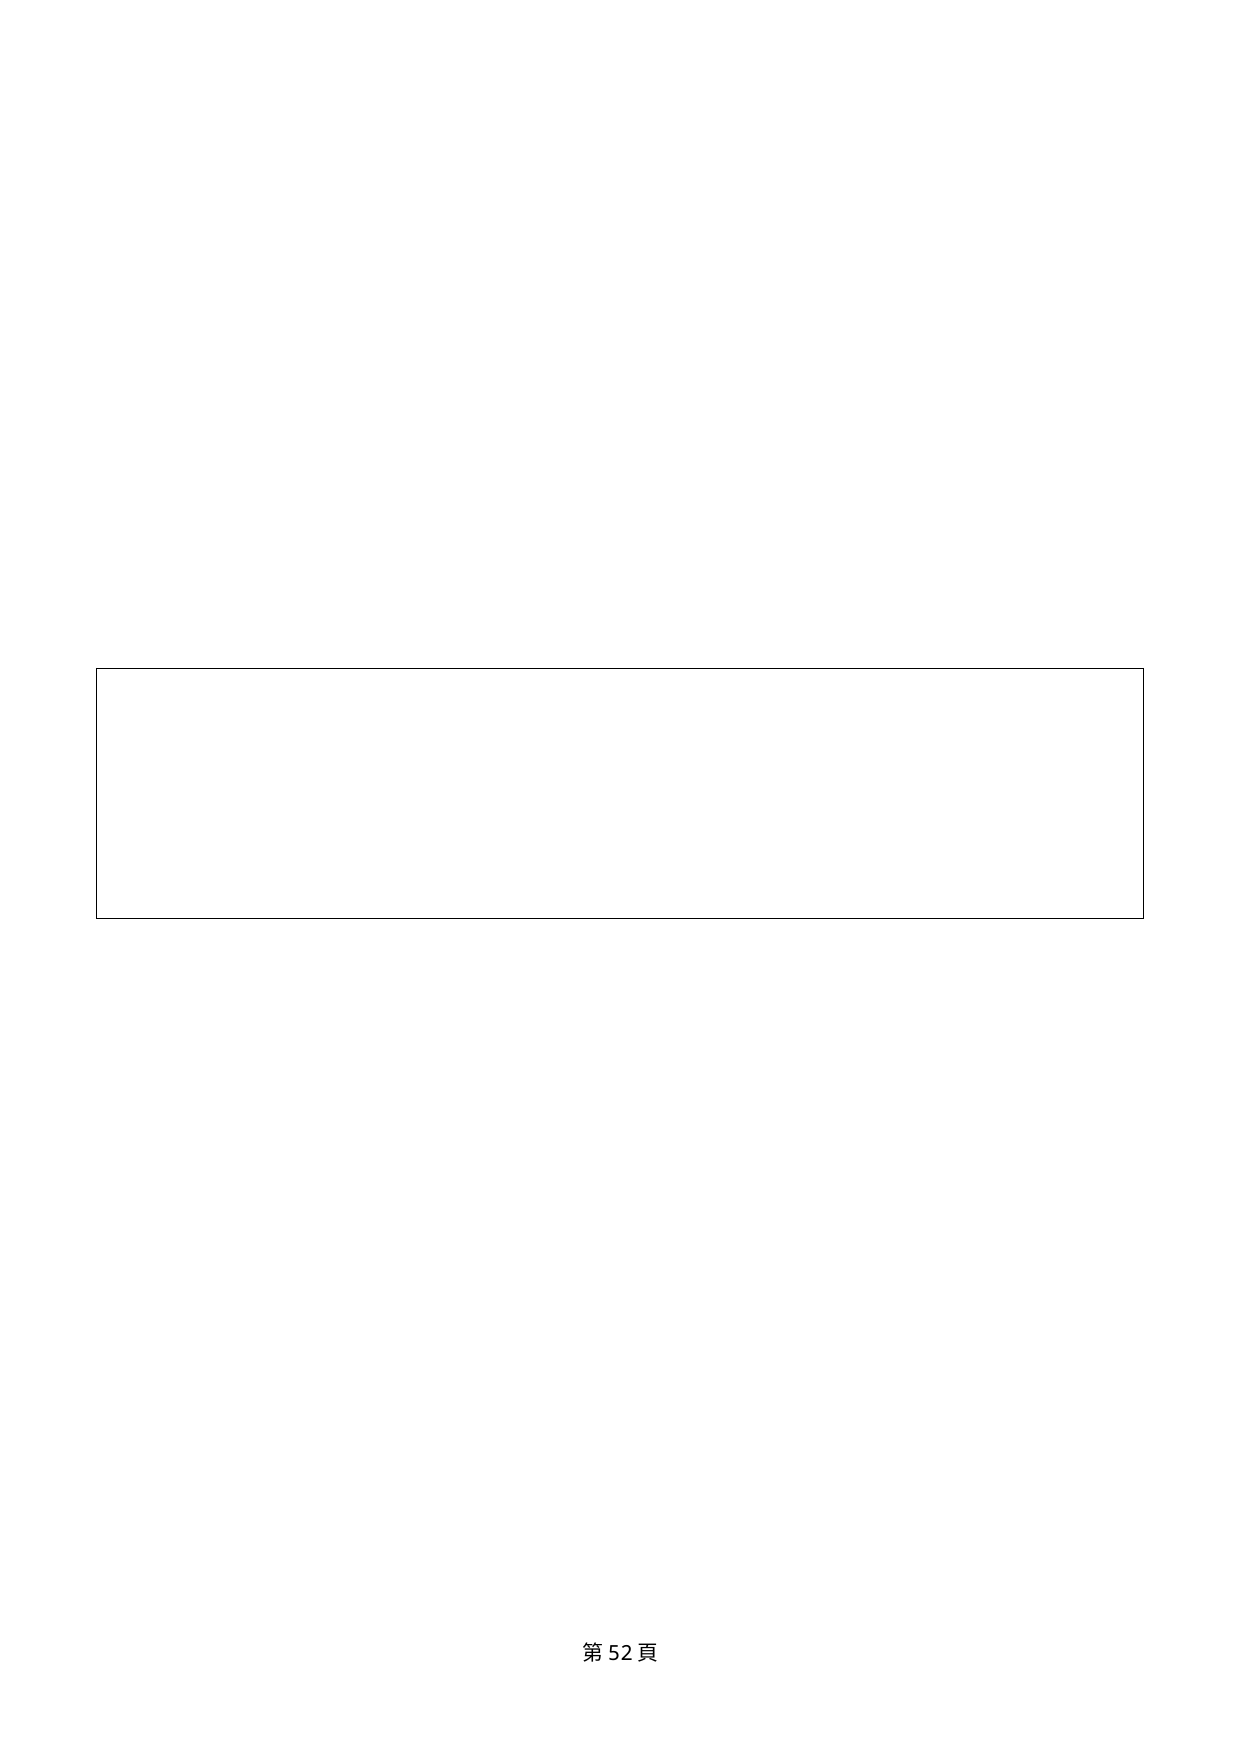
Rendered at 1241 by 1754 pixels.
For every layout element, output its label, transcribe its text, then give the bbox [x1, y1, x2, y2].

table_cell 申請協助事項：請勾選下列選項（可複選） 申請加強照明。 審查結果□同意；□不同意。 申請廣播設備。 審查結果□同意；□不同意。 申請使用放大鏡。 審查結果□同意；□不同意。 其他事項（請自述）： 審查結果□同意；□不同意。 ※試教、口試時間恕不受理延長申請。 [97, 669, 1143, 918]
